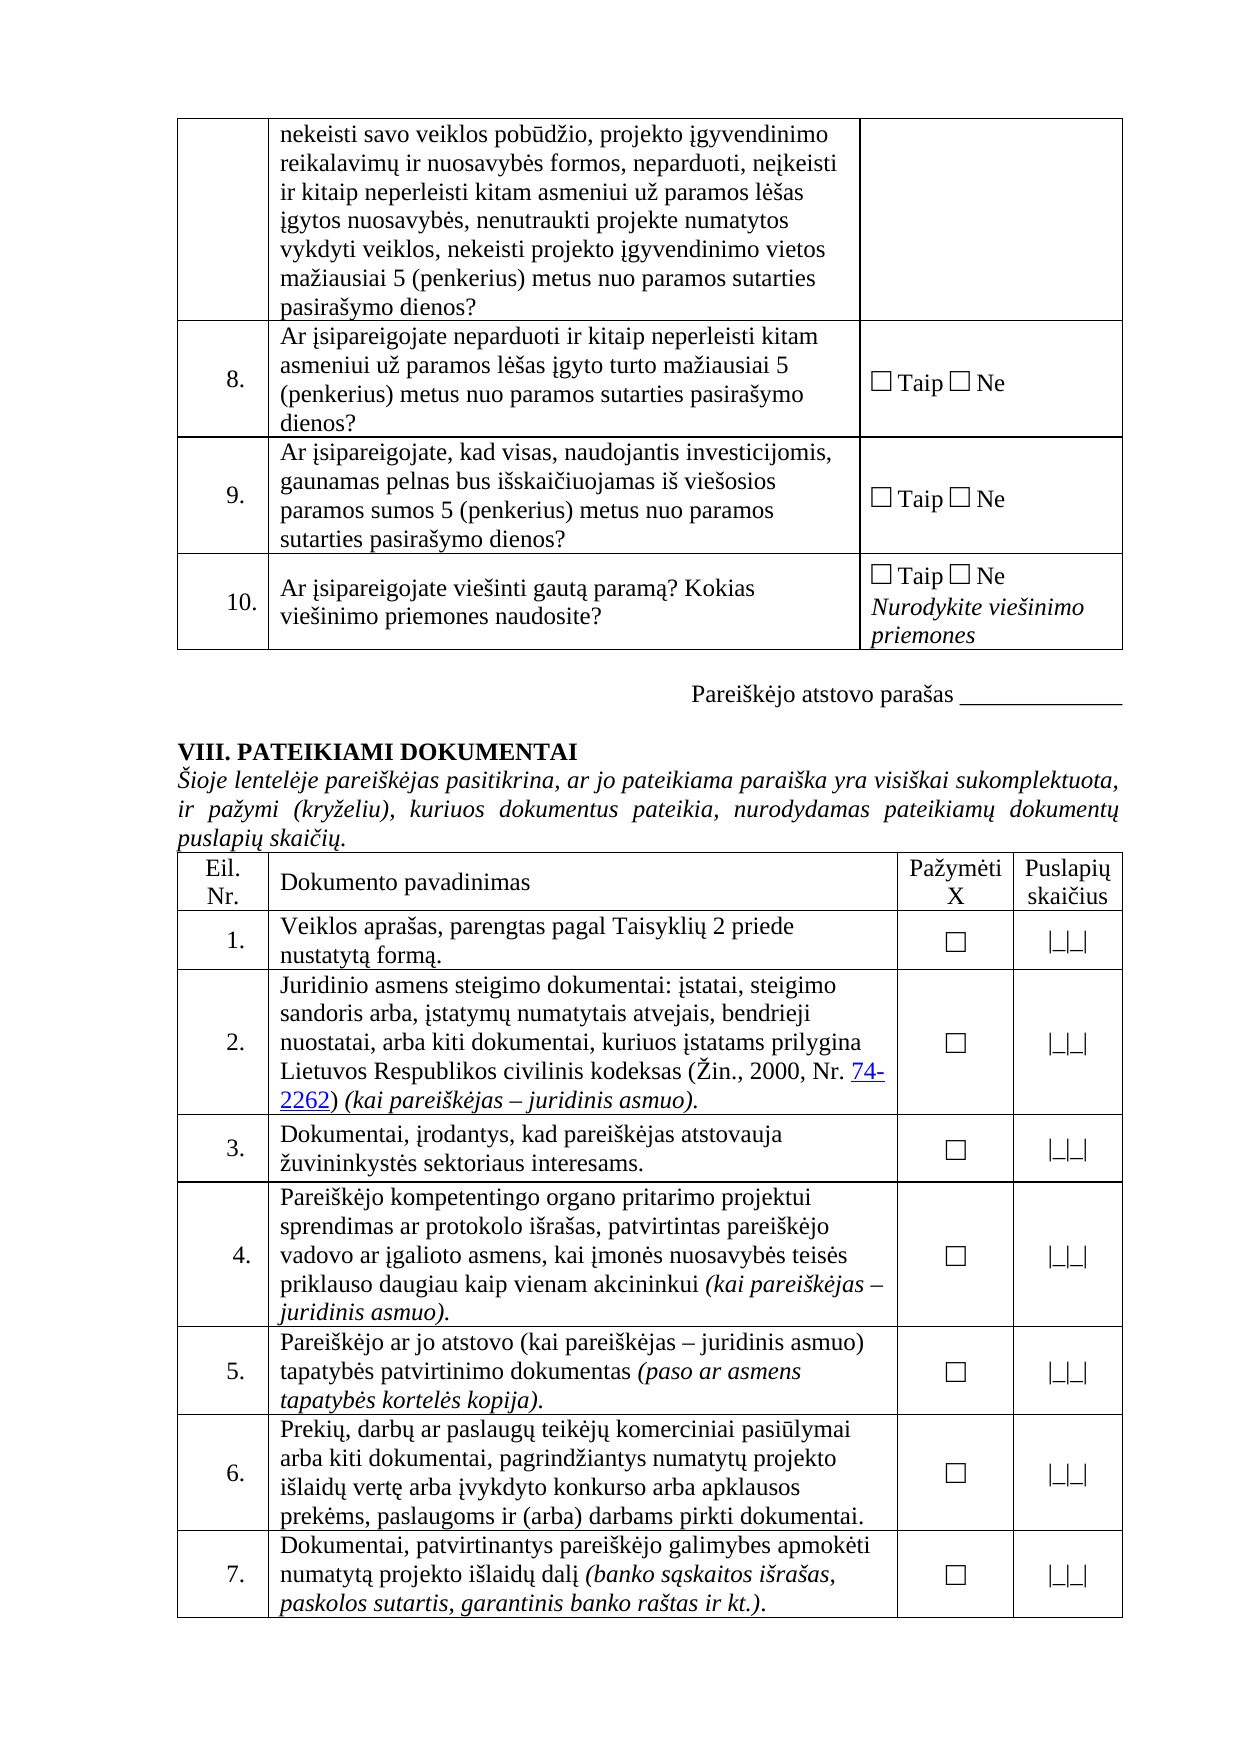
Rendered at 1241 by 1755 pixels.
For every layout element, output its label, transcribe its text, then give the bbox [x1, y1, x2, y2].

table_cell Dokumentai, įrodantys, kad pareiškėjas atstovauja žuvininkystės sektoriaus interesams. [269, 1115, 897, 1181]
text VIII. PATEIKIAMi DOKUMENTAI [177, 737, 1122, 765]
text Pareiškėjo atstovo parašas _____________ [177, 679, 1122, 708]
table_header Puslapių skaičius [1014, 853, 1122, 910]
table_cell |_|_| [1014, 970, 1122, 1113]
table_cell □ [898, 1183, 1013, 1326]
table_cell 3. [178, 1115, 268, 1181]
table_cell Prekių, darbų ar paslaugų teikėjų komerciniai pasiūlymai arba kiti dokumentai, pagrindžiantys numatytų projekto išlaidų vertę arba įvykdyto konkurso arba apklausos prekėms, paslaugoms ir (arba) darbams pirkti dokumentai. [269, 1415, 897, 1529]
table_cell □ [898, 1327, 1013, 1413]
table_cell □ [898, 1115, 1013, 1181]
table_cell |_|_| [1014, 1115, 1122, 1181]
table_cell □ Taip □ Ne Nurodykite viešinimo priemones [861, 554, 1122, 649]
table_cell |_|_| [1014, 1183, 1122, 1326]
table_cell Veiklos aprašas, parengtas pagal Taisyklių 2 priede nustatytą formą. [269, 911, 897, 969]
table_cell |_|_| [1014, 1415, 1122, 1529]
table_cell 9. [178, 438, 268, 552]
table_header Eil. Nr. [178, 853, 268, 910]
table_cell |_|_| [1014, 1327, 1122, 1413]
table_cell 4. [178, 1183, 268, 1326]
table_cell Dokumentai, patvirtinantys pareiškėjo galimybes apmokėti numatytą projekto išlaidų dalį (banko sąskaitos išrašas, paskolos sutartis, garantinis banko raštas ir kt.). [269, 1531, 897, 1617]
table_cell 6. [178, 1415, 268, 1529]
table_header Pažymėti X [898, 853, 1013, 910]
table_cell □ [898, 1415, 1013, 1529]
table_cell 10. [178, 554, 268, 649]
table_cell Ar įsipareigojate viešinti gautą paramą? Kokias viešinimo priemones naudosite? [269, 554, 859, 649]
table_cell |_|_| [1014, 1531, 1122, 1617]
table_cell |_|_| [1014, 911, 1122, 969]
table_cell [861, 119, 1122, 320]
table_cell □ Taip □ Ne [861, 321, 1122, 436]
table_cell Pareiškėjo kompetentingo organo pritarimo projektui sprendimas ar protokolo išrašas, patvirtintas pareiškėjo vadovo ar įgalioto asmens, kai įmonės nuosavybės teisės priklauso daugiau kaip vienam akcininkui (kai pareiškėjas – juridinis asmuo). [269, 1183, 897, 1326]
table_header Dokumento pavadinimas [269, 853, 897, 910]
table_cell Ar įsipareigojate, kad visas, naudojantis investicijomis, gaunamas pelnas bus išskaičiuojamas iš viešosios paramos sumos 5 (penkerius) metus nuo paramos sutarties pasirašymo dienos? [269, 438, 859, 552]
table_cell □ [898, 970, 1013, 1113]
table_cell □ [898, 1531, 1013, 1617]
table_cell [178, 119, 268, 320]
table_cell 8. [178, 321, 268, 436]
table_cell Juridinio asmens steigimo dokumentai: įstatai, steigimo sandoris arba, įstatymų numatytais atvejais, bendrieji nuostatai, arba kiti dokumentai, kuriuos įstatams prilygina Lietuvos Respublikos civilinis kodeksas (Žin., 2000, Nr. 74-2262) (kai pareiškėjas – juridinis asmuo). [269, 970, 897, 1113]
table_cell 1. [178, 911, 268, 969]
table_cell nekeisti savo veiklos pobūdžio, projekto įgyvendinimo reikalavimų ir nuosavybės formos, neparduoti, neįkeisti ir kitaip neperleisti kitam asmeniui už paramos lėšas įgytos nuosavybės, nenutraukti projekte numatytos vykdyti veiklos, nekeisti projekto įgyvendinimo vietos mažiausiai 5 (penkerius) metus nuo paramos sutarties pasirašymo dienos? [269, 119, 859, 320]
table_cell □ Taip □ Ne [861, 438, 1122, 552]
table_cell □ [898, 911, 1013, 969]
table_cell 2. [178, 970, 268, 1113]
table_cell 7. [178, 1531, 268, 1617]
table_cell 5. [178, 1327, 268, 1413]
text Šioje lentelėje pareiškėjas pasitikrina, ar jo pateikiama paraiška yra visiškai sukomplektuota, ir pažymi (kryželiu), kuriuos dokumentus pateikia, nurodydamas pateikiamų dokumentų puslapių skaičių. [177, 765, 1122, 852]
table_cell Ar įsipareigojate neparduoti ir kitaip neperleisti kitam asmeniui už paramos lėšas įgyto turto mažiausiai 5 (penkerius) metus nuo paramos sutarties pasirašymo dienos? [269, 321, 859, 436]
table_cell Pareiškėjo ar jo atstovo (kai pareiškėjas – juridinis asmuo) tapatybės patvirtinimo dokumentas (paso ar asmens tapatybės kortelės kopija). [269, 1327, 897, 1413]
